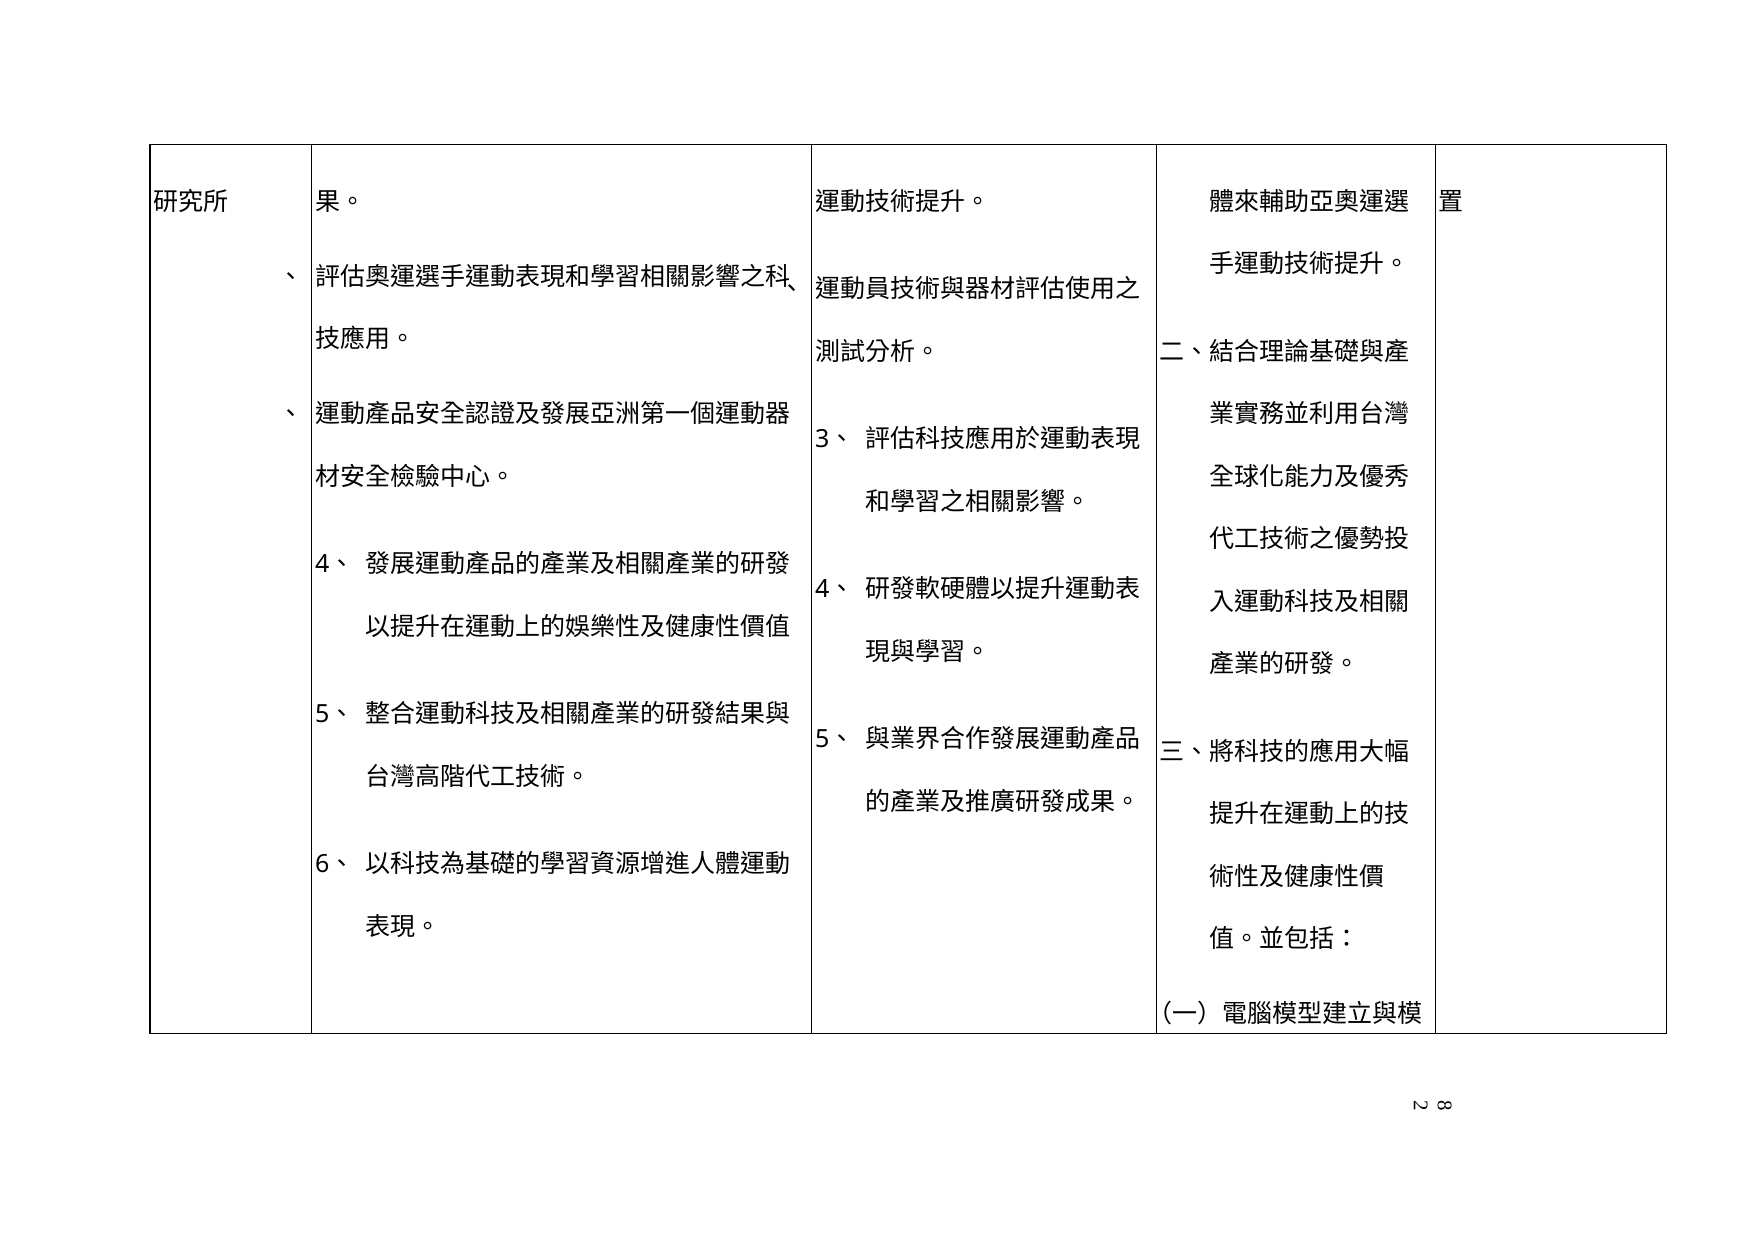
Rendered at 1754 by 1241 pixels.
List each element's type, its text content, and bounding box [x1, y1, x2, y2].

table_cell 運動器材之研發並應用提升奧運選手訓練成果。 評估奧運選手運動表現和學習相關影響之科技應用。 運動產品安全認證及發展亞洲第一個運動器材安全檢驗中心。 發展運動產品的產業及相關產業的研發以提升在運動上的娛樂性及健康性價值 整合運動科技及相關產業的研發結果與台灣高階代工技術。 以科技為基礎的學習資源增進人體運動表現。 [312, 145, 811, 1032]
table_cell 置 [1436, 145, 1666, 1032]
table_cell 一、開發設計製造軟硬體來輔助亞奧運選手運動技術提升。 二、結合理論基礎與產業實務並利用台灣全球化能力及優秀代工技術之優勢投入運動科技及相關產業的研發。 三、將科技的應用大幅提升在運動上的技術性及健康性價值。並包括： （一）電腦模型建立與模擬。 （二）初步運動器材模型之設計及製造。 （三）工具製定及測量器材測試與安全檢定。 （四）運動員使用之測試分析。 [1157, 145, 1435, 1032]
table_cell 設計軟硬體來輔助亞奧運選手運動技術提升。 運動員技術與器材評估使用之測試分析。 評估科技應用於運動表現和學習之相關影響。 研發軟硬體以提升運動表現與學習。 與業界合作發展運動產品的產業及推廣研發成果。 [812, 145, 1156, 1032]
table_cell 運動科技工程研究所 [151, 145, 311, 1032]
